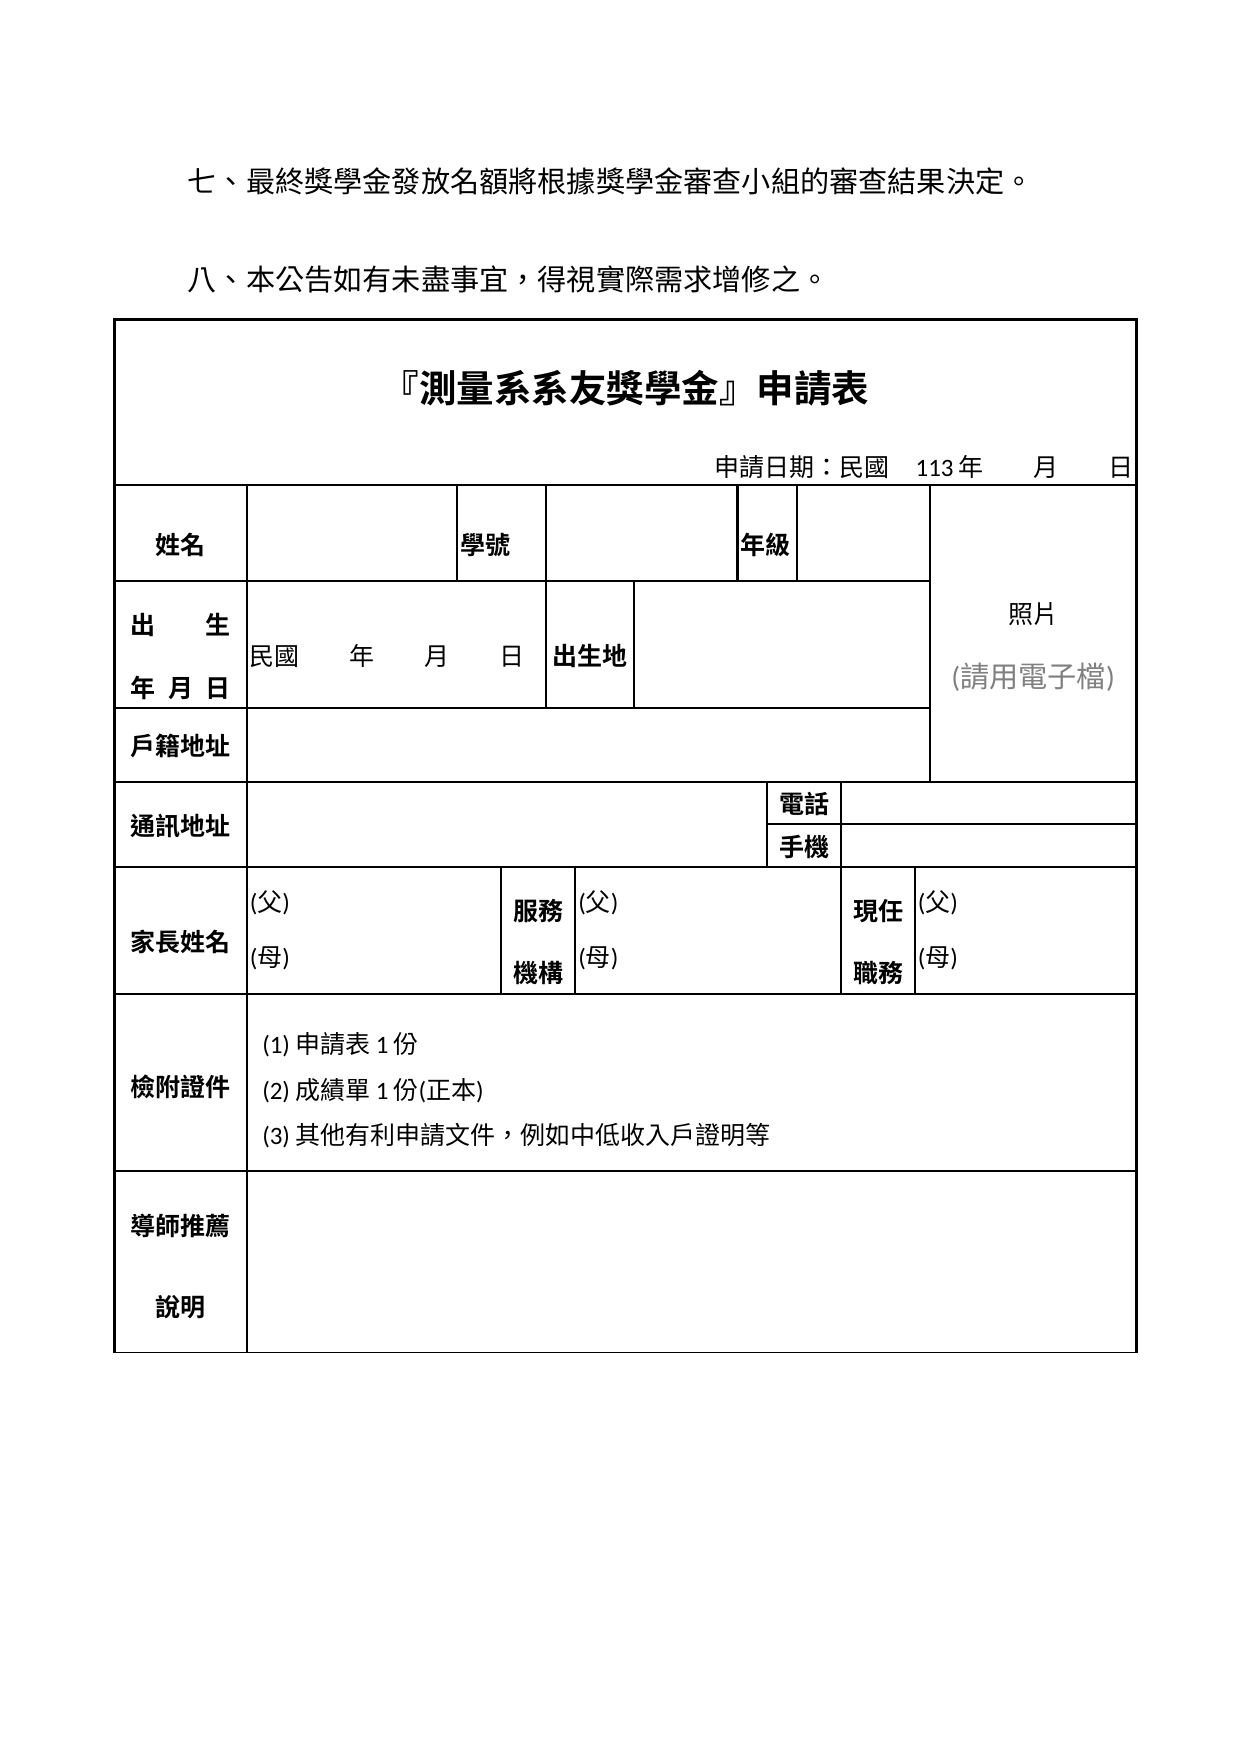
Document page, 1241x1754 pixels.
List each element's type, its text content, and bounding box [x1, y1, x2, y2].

text 七、最終獎學金發放名額將根據獎學金審查小組的審查結果決定。 [187, 158, 1063, 201]
table_cell 戶籍地址 [116, 709, 246, 781]
text 八、本公告如有未盡事宜，得視實際需求增修之。 [187, 257, 1063, 299]
table_cell (父) (母) [248, 868, 500, 993]
table_cell 申請日期：民國 [116, 448, 892, 484]
table_cell 學號 [458, 486, 545, 580]
table_cell [248, 709, 929, 781]
table_cell [248, 783, 766, 866]
table_cell 家長姓名 [116, 868, 246, 993]
table_cell (1) 申請表1份 (2) 成績單1份(正本) (3) 其他有利申請文件，例如中低收入戶證明等 [248, 995, 1135, 1170]
table_cell 113年 月 日 [893, 448, 1135, 484]
table_cell 照片 (請用電子檔) [931, 486, 1135, 781]
table_cell 導師推薦 說明 [116, 1172, 246, 1352]
table_cell 通訊地址 [116, 783, 246, 866]
table_cell (父) (母) [916, 868, 1135, 993]
table_cell 民國 年 月 日 [248, 582, 545, 707]
table_cell [842, 783, 1135, 823]
table_cell [248, 486, 456, 580]
table_cell 出 生 年 月 日 [116, 582, 246, 707]
table_cell [248, 1172, 1135, 1352]
table_cell 手機 [768, 825, 840, 866]
table_cell 電話 [768, 783, 840, 823]
table_header 『測量系系友獎學金』申請表 [116, 321, 1135, 448]
table_cell 現任 職務 [842, 868, 914, 993]
table_cell [635, 582, 929, 707]
table_cell 出生地 [547, 582, 633, 707]
table_cell 檢附證件 [116, 995, 246, 1170]
table_cell 年級 [739, 486, 796, 580]
table_cell 服務 機構 [502, 868, 574, 993]
table_cell [798, 486, 929, 580]
table_cell (父) (母) [576, 868, 840, 993]
table_cell 姓名 [116, 486, 246, 580]
table_cell [547, 486, 736, 580]
table_cell [842, 825, 1135, 866]
